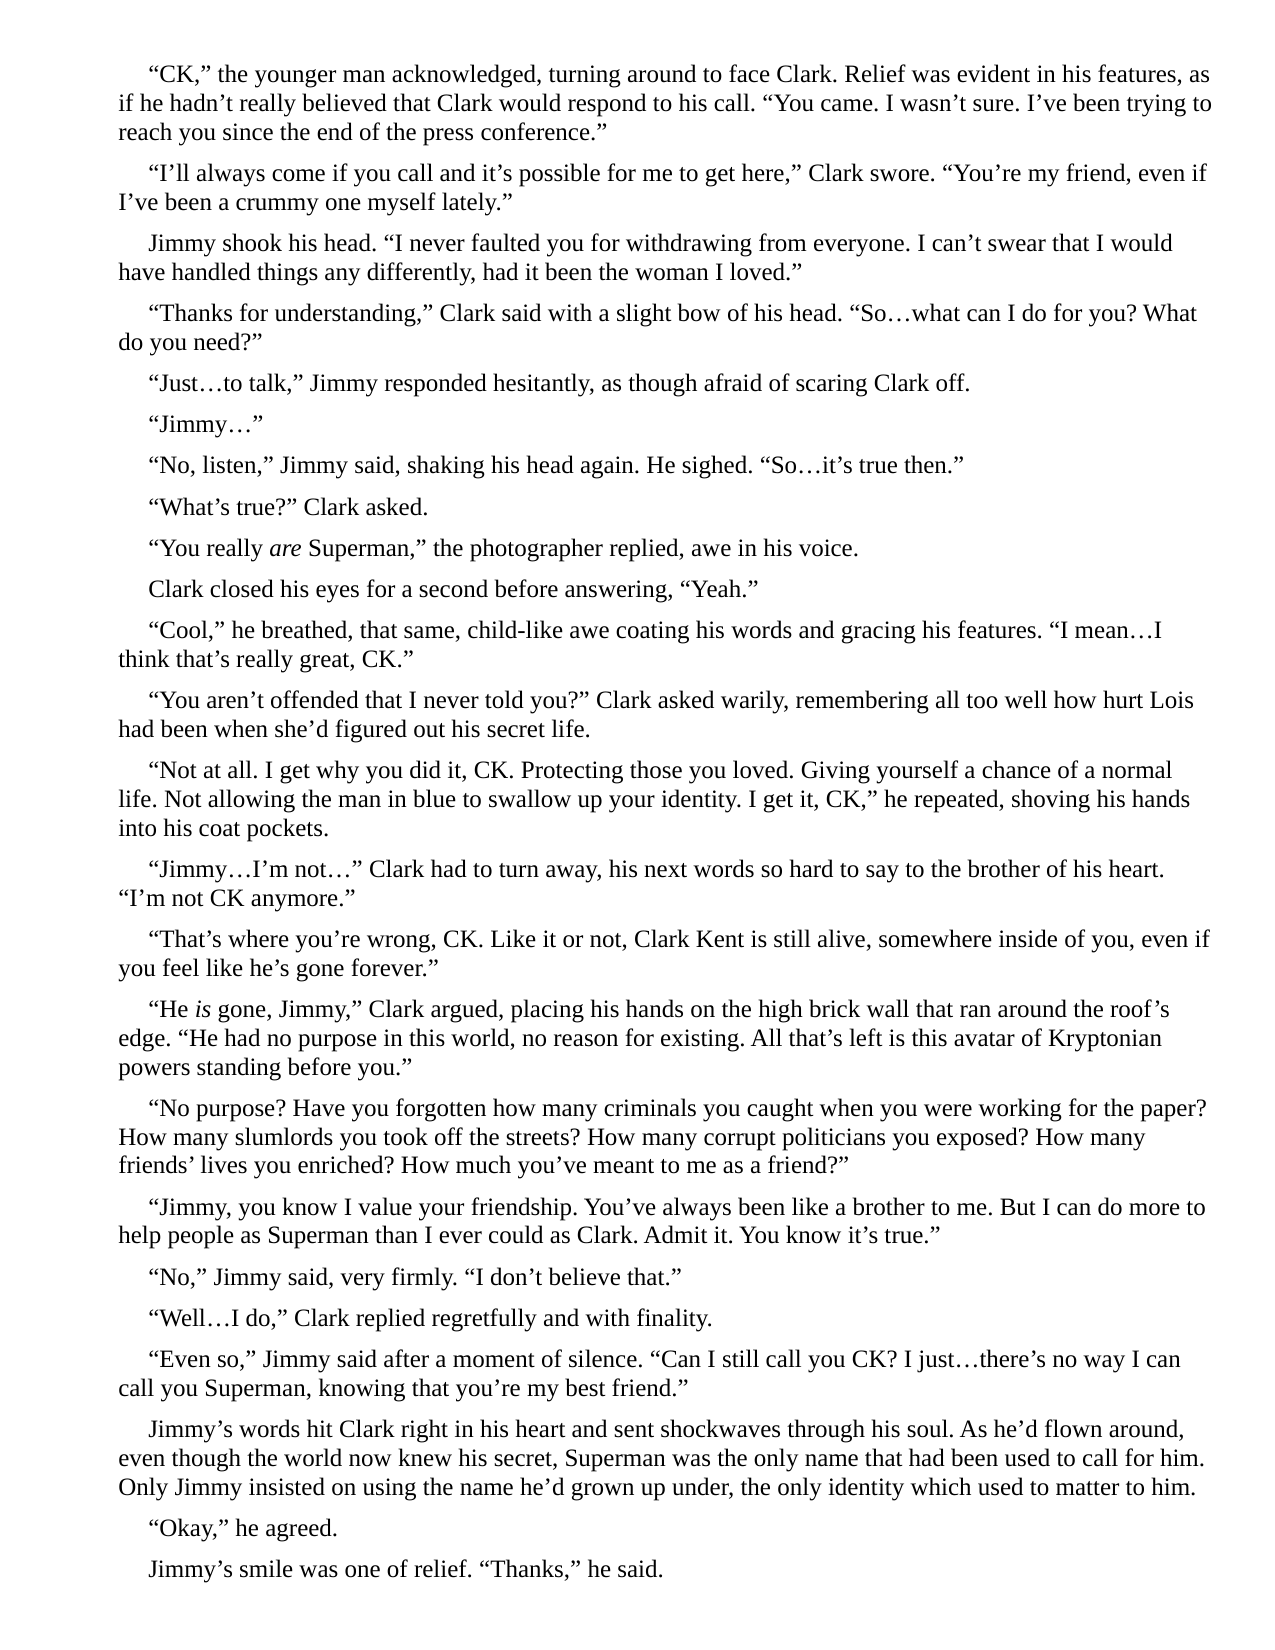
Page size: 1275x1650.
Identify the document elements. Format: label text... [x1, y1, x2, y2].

text “You really are Superman,” the photographer replied, awe in his voice. [118, 533, 1216, 562]
text Clark closed his eyes for a second before answering, “Yeah.” [118, 574, 1216, 603]
text “Thanks for understanding,” Clark said with a slight bow of his head. “So…what can I do for you? What do you need?” [118, 298, 1216, 355]
text “No purpose? Have you forgotten how many criminals you caught when you were working for the paper? How many slumlords you took off the streets? How many corrupt politicians you exposed? How many friends’ lives you enriched? How much you’ve meant to me as a friend?” [118, 1093, 1216, 1179]
text “I’ll always come if you call and it’s possible for me to get here,” Clark swore. “You’re my friend, even if I’ve been a crummy one myself lately.” [118, 158, 1216, 215]
text “Not at all. I get why you did it, CK. Protecting those you loved. Giving yourself a chance of a normal life. Not allowing the man in blue to swallow up your identity. I get it, CK,” he repeated, shoving his hands into his coat pockets. [118, 755, 1216, 842]
text “Cool,” he breathed, that same, child-like awe coating his words and gracing his features. “I mean…I think that’s really great, CK.” [118, 615, 1216, 673]
text “Jimmy…” [118, 409, 1216, 438]
text “Just…to talk,” Jimmy responded hesitantly, as though afraid of scaring Clark off. [118, 368, 1216, 397]
text “He is gone, Jimmy,” Clark argued, placing his hands on the high brick wall that ran around the roof’s edge. “He had no purpose in this world, no reason for existing. All that’s left is this avatar of Kryptonian powers standing before you.” [118, 994, 1216, 1080]
text “CK,” the younger man acknowledged, turning around to face Clark. Relief was evident in his features, as if he hadn’t really believed that Clark would respond to his call. “You came. I wasn’t sure. I’ve been trying to reach you since the end of the press conference.” [118, 59, 1216, 145]
text Jimmy’s words hit Clark right in his heart and sent shockwaves through his soul. As he’d flown around, even though the world now knew his secret, Superman was the only name that had been used to call for him. Only Jimmy insisted on using the name he’d grown up under, the only identity which used to matter to him. [118, 1414, 1216, 1500]
text “What’s true?” Clark asked. [118, 492, 1216, 520]
text “That’s where you’re wrong, CK. Like it or not, Clark Kent is still alive, somewhere inside of you, even if you feel like he’s gone forever.” [118, 924, 1216, 982]
text “Even so,” Jimmy said after a moment of silence. “Can I still call you CK? I just…there’s no way I can call you Superman, knowing that you’re my best friend.” [118, 1344, 1216, 1402]
text “Okay,” he agreed. [118, 1513, 1216, 1542]
text “No,” Jimmy said, very firmly. “I don’t believe that.” [118, 1262, 1216, 1290]
text “Well…I do,” Clark replied regretfully and with finality. [118, 1303, 1216, 1332]
text “No, listen,” Jimmy said, shaking his head again. He sighed. “So…it’s true then.” [118, 450, 1216, 479]
text “You aren’t offended that I never told you?” Clark asked warily, remembering all too well how hurt Lois had been when she’d figured out his secret life. [118, 685, 1216, 743]
text “Jimmy…I’m not…” Clark had to turn away, his next words so hard to say to the brother of his heart. “I’m not CK anymore.” [118, 854, 1216, 912]
text “Jimmy, you know I value your friendship. You’ve always been like a brother to me. But I can do more to help people as Superman than I ever could as Clark. Admit it. You know it’s true.” [118, 1192, 1216, 1249]
text Jimmy shook his head. “I never faulted you for withdrawing from everyone. I can’t swear that I would have handled things any differently, had it been the woman I loved.” [118, 228, 1216, 285]
text Jimmy’s smile was one of relief. “Thanks,” he said. [118, 1554, 1216, 1583]
